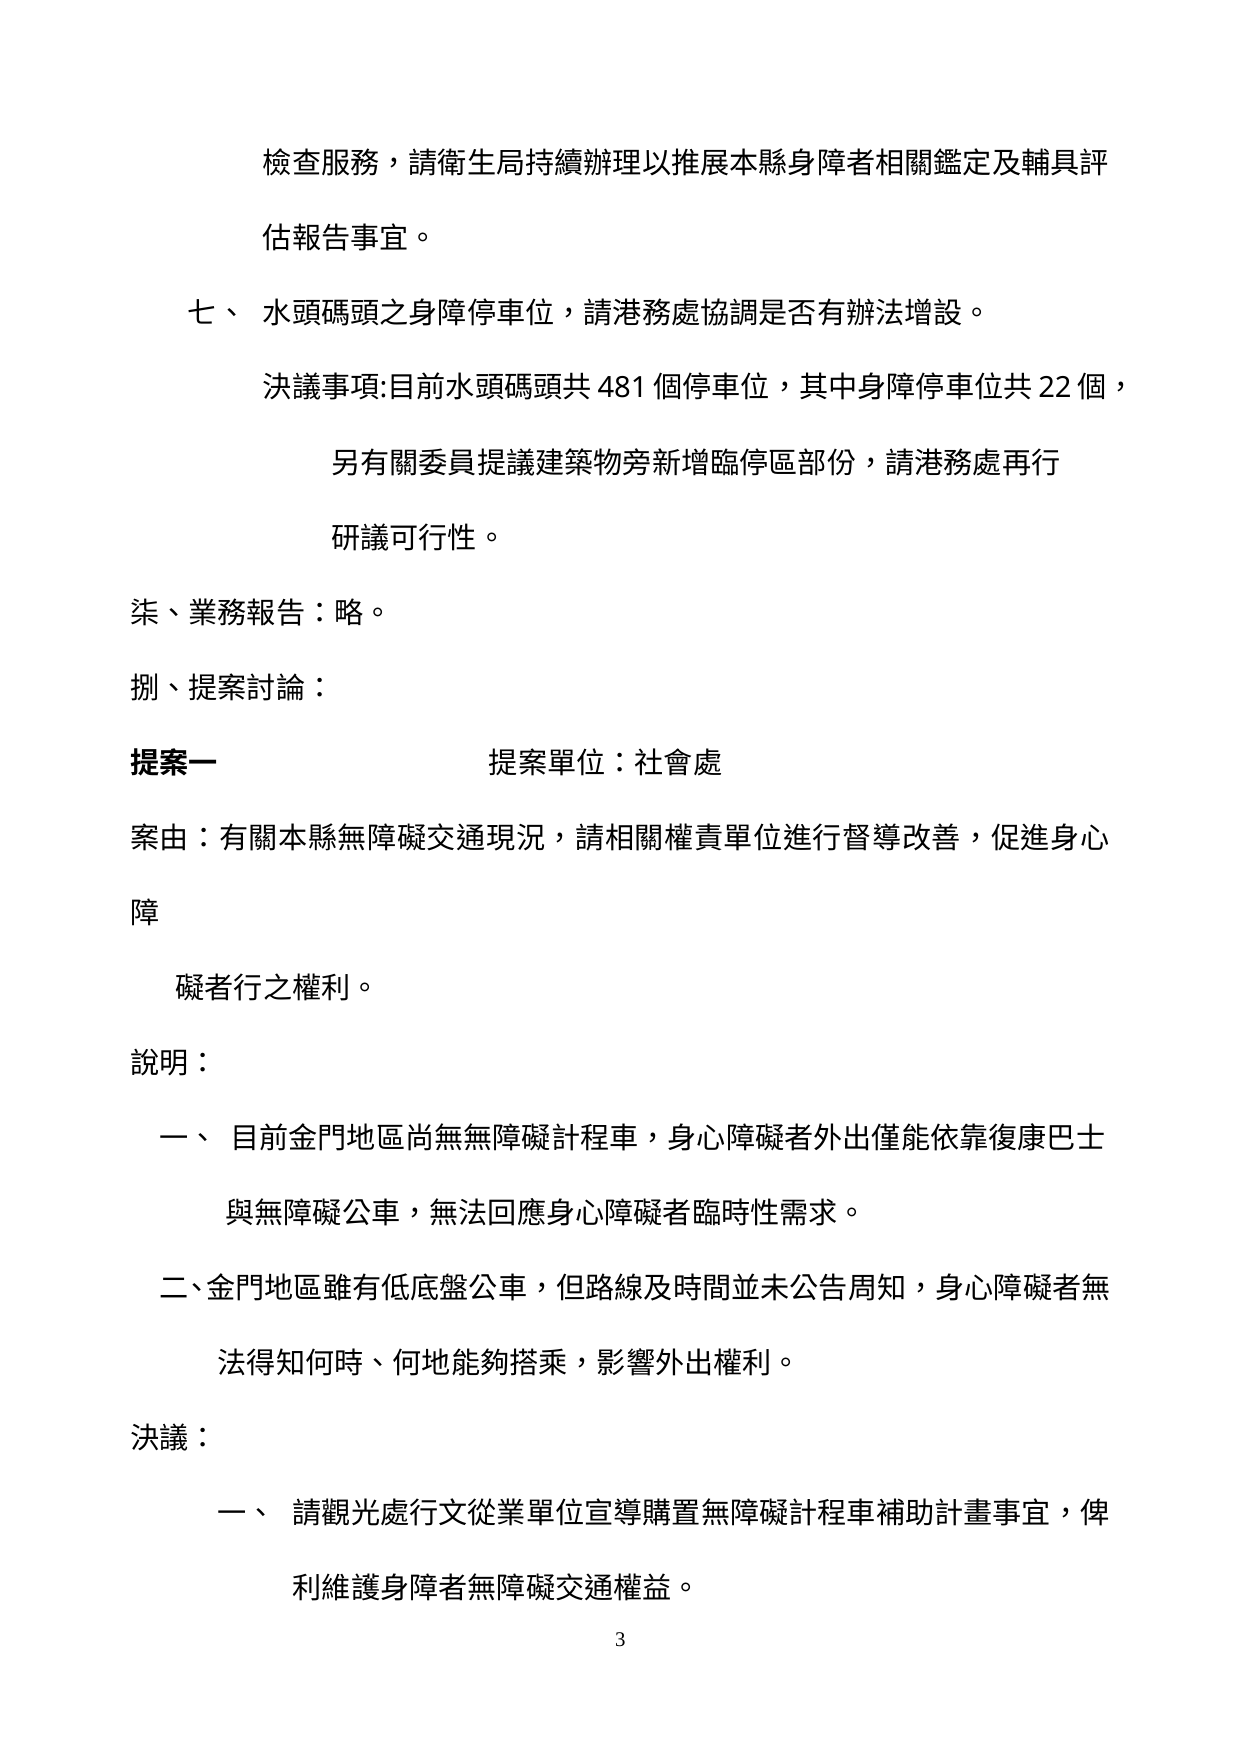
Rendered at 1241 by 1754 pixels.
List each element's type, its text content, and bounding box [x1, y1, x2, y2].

text 礙者行之權利。 [130, 948, 1110, 1023]
text 捌、提案討論： [130, 648, 1110, 723]
text 說明： [130, 1023, 1110, 1098]
text 案由：有關本縣無障礙交通現況，請相關權責單位進行督導改善，促進身心障 [130, 798, 1110, 948]
text 決議事項:金門醫院已完成聽力檢查室之設置，惟尚缺聽力師，現已向衛福部提報公費耳鼻喉科醫師之需求，將於7月份分發後服務，屆時將可評估需求招募聽力師或協調臺北榮總支援聽力師提供聽力檢查服務，請衛生局持續辦理以推展本縣身障者相關鑑定及輔具評估報告事宜。 [263, 123, 1110, 273]
text 二、金門地區雖有低底盤公車，但路線及時間並未公告周知，身心障礙者無法得知何時、何地能夠搭乘，影響外出權利。 [159, 1248, 1110, 1398]
list 水頭碼頭之身障停車位，請港務處協調是否有辦法增設。 [188, 273, 1110, 348]
text 決議事項:目前水頭碼頭共481個停車位，其中身障停車位共22個， [263, 348, 1110, 423]
text 提案一 提案單位：社會處 [130, 723, 1110, 798]
list 請觀光處行文從業單位宣導購置無障礙計程車補助計畫事宜，俾利維護身障者無障礙交通權益。 [217, 1473, 1110, 1623]
text 柒、業務報告：略。 [130, 573, 1110, 648]
text 另有關委員提議建築物旁新增臨停區部份，請港務處再行 [263, 423, 1110, 498]
list 目前金門地區尚無無障礙計程車，身心障礙者外出僅能依靠復康巴士 [159, 1098, 1110, 1173]
text 決議： [130, 1398, 1110, 1473]
text 研議可行性。 [263, 498, 1110, 573]
text 與無障礙公車，無法回應身心障礙者臨時性需求。 [217, 1173, 1110, 1248]
